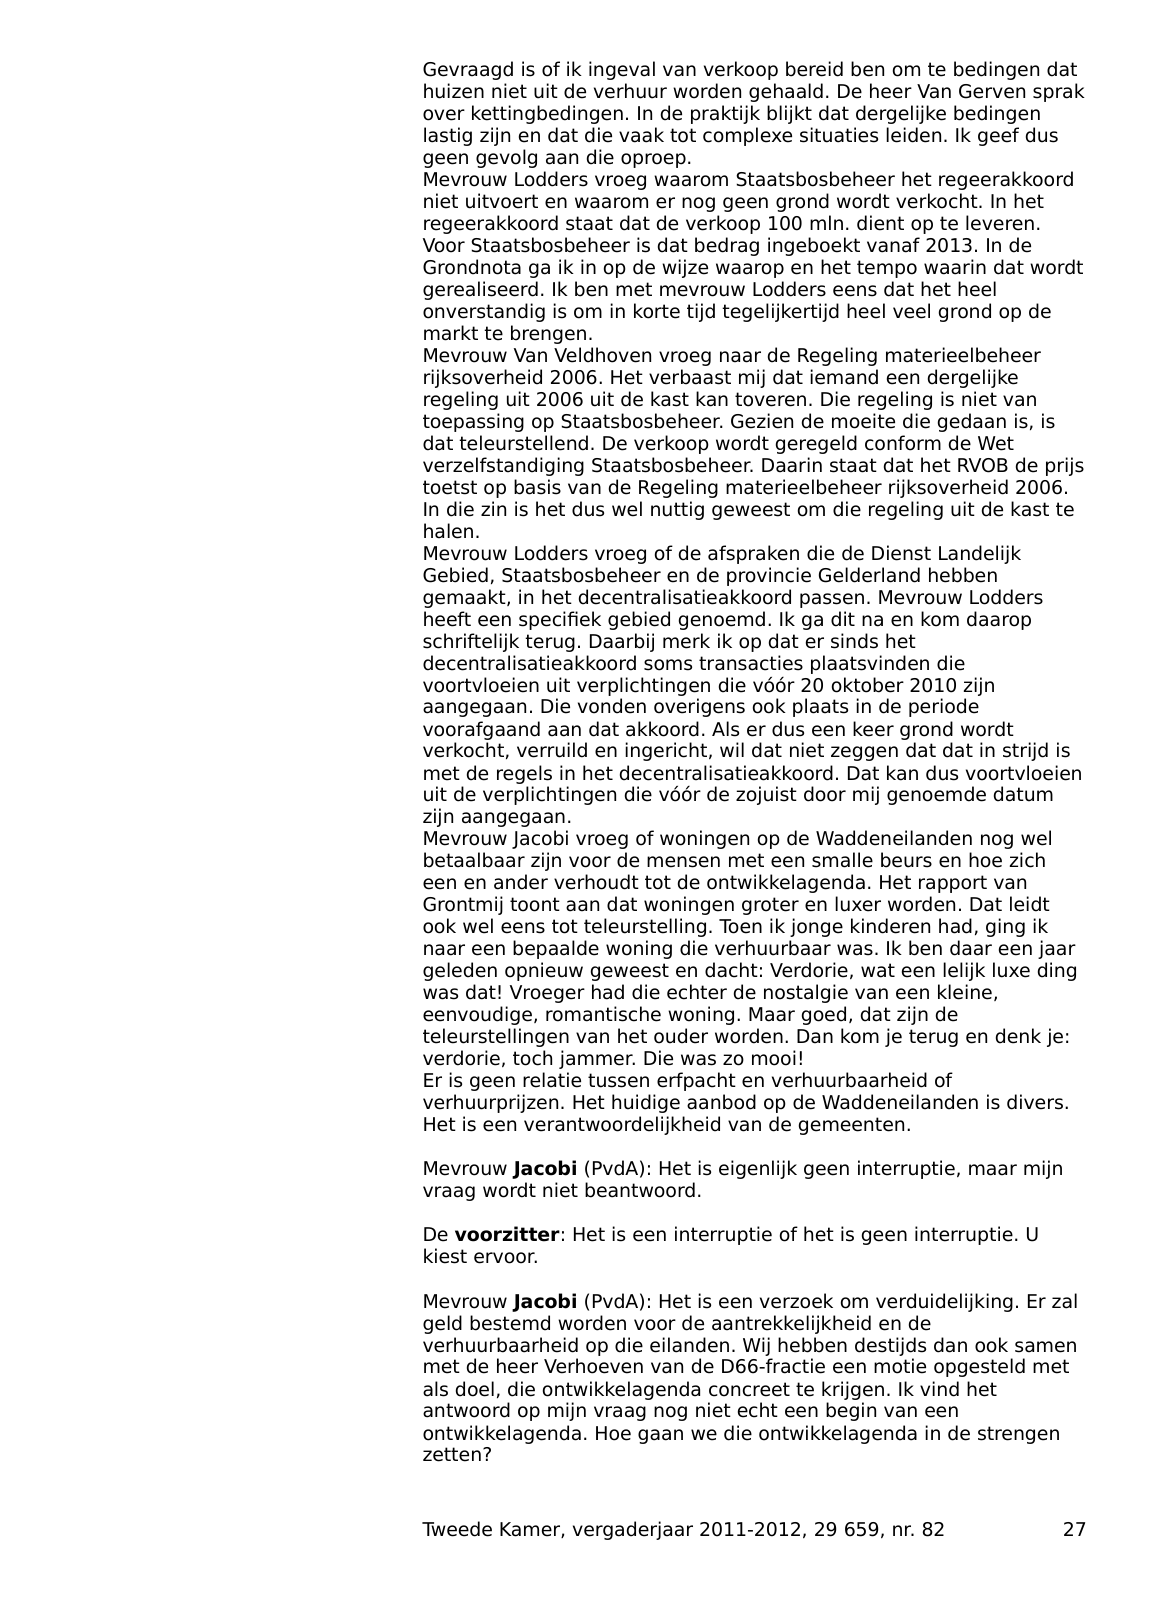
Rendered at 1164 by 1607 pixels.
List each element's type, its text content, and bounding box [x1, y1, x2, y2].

text Mevrouw Van Veldhoven vroeg naar de Regeling materieelbeheer rijksoverheid 2006. Het verbaast mij dat iemand een dergelijke regeling uit 2006 uit de kast kan toveren. Die regeling is niet van toepassing op Staatsbosbeheer. Gezien de moeite die gedaan is, is dat teleurstellend. De verkoop wordt geregeld conform de Wet verzelfstandiging Staatsbosbeheer. Daarin staat dat het RVOB de prijs toetst op basis van de Regeling materieelbeheer rijksoverheid 2006. In die zin is het dus wel nuttig geweest om die regeling uit de kast te halen. [422, 345, 1087, 543]
text Gevraagd is of ik ingeval van verkoop bereid ben om te bedingen dat huizen niet uit de verhuur worden gehaald. De heer Van Gerven sprak over kettingbedingen. In de praktijk blijkt dat dergelijke bedingen lastig zijn en dat die vaak tot complexe situaties leiden. Ik geef dus geen gevolg aan die oproep. [422, 59, 1087, 169]
text Mevrouw Jacobi vroeg of woningen op de Waddeneilanden nog wel betaalbaar zijn voor de mensen met een smalle beurs en hoe zich een en ander verhoudt tot de ontwikkelagenda. Het rapport van Grontmij toont aan dat woningen groter en luxer worden. Dat leidt ook wel eens tot teleurstelling. Toen ik jonge kinderen had, ging ik naar een bepaalde woning die verhuurbaar was. Ik ben daar een jaar geleden opnieuw geweest en dacht: Verdorie, wat een lelijk luxe ding was dat! Vroeger had die echter de nostalgie van een kleine, eenvoudige, romantische woning. Maar goed, dat zijn de teleurstellingen van het ouder worden. Dan kom je terug en denk je: verdorie, toch jammer. Die was zo mooi! [422, 828, 1087, 1070]
text Mevrouw Jacobi (PvdA): Het is een verzoek om verduidelijking. Er zal geld bestemd worden voor de aantrekkelijkheid en de verhuurbaarheid op die eilanden. Wij hebben destijds dan ook samen met de heer Verhoeven van de D66-fractie een motie opgesteld met als doel, die ontwikkelagenda concreet te krijgen. Ik vind het antwoord op mijn vraag nog niet echt een begin van een ontwikkelagenda. Hoe gaan we die ontwikkelagenda in de strengen zetten? [422, 1291, 1087, 1466]
text Mevrouw Lodders vroeg waarom Staatsbosbeheer het regeerakkoord niet uitvoert en waarom er nog geen grond wordt verkocht. In het regeerakkoord staat dat de verkoop 100 mln. dient op te leveren. Voor Staatsbosbeheer is dat bedrag ingeboekt vanaf 2013. In de Grondnota ga ik in op de wijze waarop en het tempo waarin dat wordt gerealiseerd. Ik ben met mevrouw Lodders eens dat het heel onverstandig is om in korte tijd tegelijkertijd heel veel grond op de markt te brengen. [422, 169, 1087, 345]
text Mevrouw Lodders vroeg of de afspraken die de Dienst Landelijk Gebied, Staatsbosbeheer en de provincie Gelderland hebben gemaakt, in het decentralisatieakkoord passen. Mevrouw Lodders heeft een specifiek gebied genoemd. Ik ga dit na en kom daarop schriftelijk terug. Daarbij merk ik op dat er sinds het decentralisatieakkoord soms transacties plaatsvinden die voortvloeien uit verplichtingen die vóór 20 oktober 2010 zijn aangegaan. Die vonden overigens ook plaats in de periode voorafgaand aan dat akkoord. Als er dus een keer grond wordt verkocht, verruild en ingericht, wil dat niet zeggen dat dat in strijd is met de regels in het decentralisatieakkoord. Dat kan dus voortvloeien uit de verplichtingen die vóór de zojuist door mij genoemde datum zijn aangegaan. [422, 543, 1087, 828]
text Mevrouw Jacobi (PvdA): Het is eigenlijk geen interruptie, maar mijn vraag wordt niet beantwoord. [422, 1158, 1087, 1202]
text De voorzitter: Het is een interruptie of het is geen interruptie. U kiest ervoor. [422, 1224, 1087, 1268]
text Er is geen relatie tussen erfpacht en verhuurbaarheid of verhuurprijzen. Het huidige aanbod op de Waddeneilanden is divers. Het is een verantwoordelijkheid van de gemeenten. [422, 1070, 1087, 1136]
